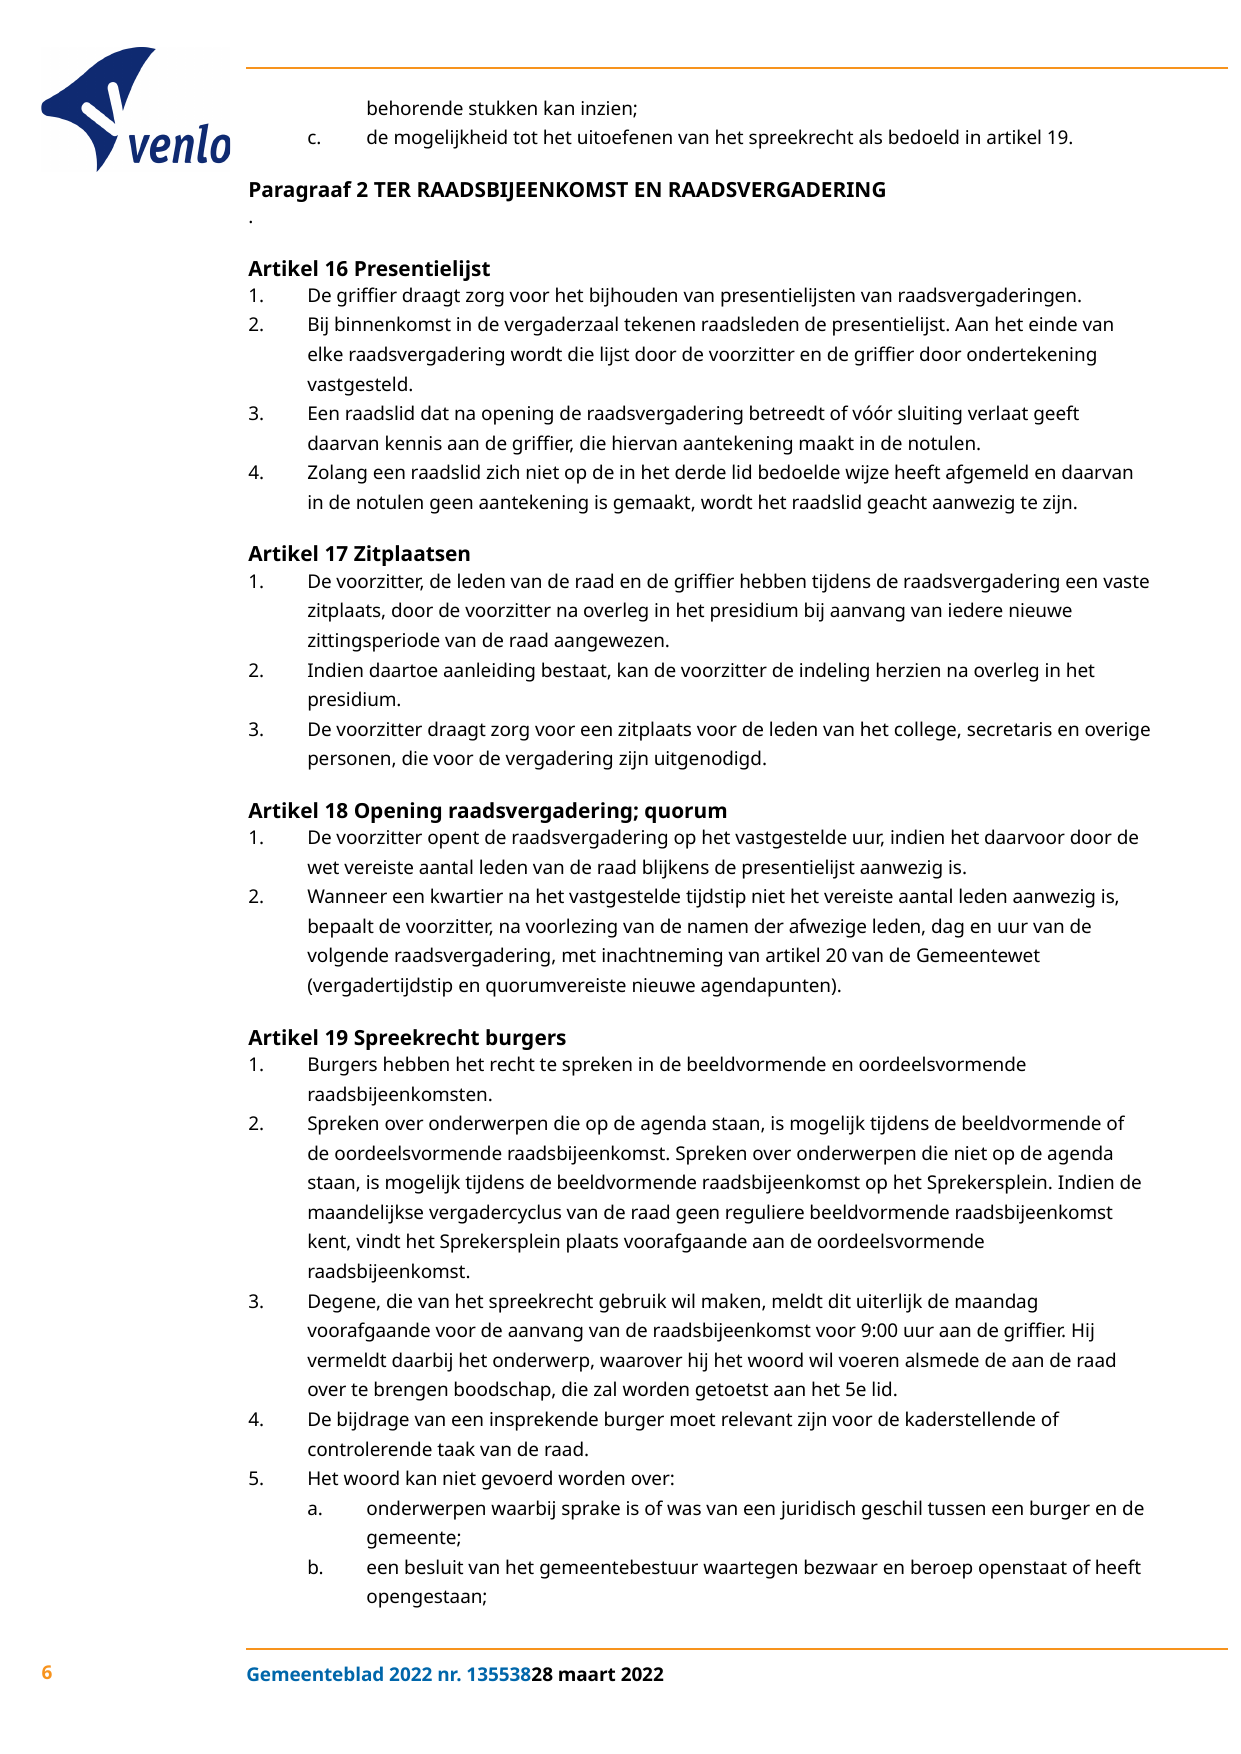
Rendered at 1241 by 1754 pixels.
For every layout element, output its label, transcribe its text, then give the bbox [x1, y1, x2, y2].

picture [41, 47, 231, 172]
list De voorzitter, de leden van de raad en de griffier hebben tijdens de raadsvergadering een vaste zitplaats, door de voorzitter na overleg in het presidium bij aanvang van iedere nieuwe zittingsperiode van de raad aangewezen. [248, 568, 1152, 653]
list de mogelijkheid tot het uitoefenen van het spreekrecht als bedoeld in artikel 19. [307, 124, 1152, 150]
text Artikel 17 Zitplaatsen [248, 539, 1152, 568]
list Wanneer een kwartier na het vastgestelde tijdstip niet het vereiste aantal leden aanwezig is, bepaalt de voorzitter, na voorlezing van de namen der afwezige leden, dag en uur van de volgende raadsvergadering, met inachtneming van artikel 20 van de Gemeentewet (vergadertijdstip en quorumvereiste nieuwe agendapunten). [248, 883, 1152, 998]
list onderwerpen waarbij sprake is of was van een juridisch geschil tussen een burger en de gemeente; [307, 1495, 1152, 1550]
text . [248, 203, 1152, 229]
text Artikel 16 Presentielijst [248, 254, 1152, 282]
text Paragraaf 2 TER RAADSBIJEENKOMST EN RAADSVERGADERING [248, 175, 1152, 203]
list Een raadslid dat na opening de raadsvergadering betreedt of vóór sluiting verlaat geeft daarvan kennis aan de griffier, die hiervan aantekening maakt in de notulen. [248, 400, 1152, 456]
list De griffier draagt zorg voor het bijhouden van presentielijsten van raadsvergaderingen. [248, 282, 1152, 308]
list Indien daartoe aanleiding bestaat, kan de voorzitter de indeling herzien na overleg in het presidium. [248, 657, 1152, 712]
list De voorzitter draagt zorg voor een zitplaats voor de leden van het college, secretaris en overige personen, die voor de vergadering zijn uitgenodigd. [248, 716, 1152, 771]
list Burgers hebben het recht te spreken in de beeldvormende en oordeelsvormende raadsbijeenkomsten. [248, 1051, 1152, 1106]
list De voorzitter opent de raadsvergadering op het vastgestelde uur, indien het daarvoor door de wet vereiste aantal leden van de raad blijkens de presentielijst aanwezig is. [248, 824, 1152, 880]
list De bijdrage van een insprekende burger moet relevant zijn voor de kaderstellende of controlerende taak van de raad. [248, 1406, 1152, 1461]
list een besluit van het gemeentebestuur waartegen bezwaar en beroep openstaat of heeft opengestaan; [307, 1554, 1152, 1609]
list Het woord kan niet gevoerd worden over: [248, 1465, 1152, 1491]
list Degene, die van het spreekrecht gebruik wil maken, meldt dit uiterlijk de maandag voorafgaande voor de aanvang van de raadsbijeenkomst voor 9:00 uur aan de griffier. Hij vermeldt daarbij het onderwerp, waarover hij het woord wil voeren alsmede de aan de raad over te brengen boodschap, die zal worden getoetst aan het 5e lid. [248, 1288, 1152, 1402]
list Spreken over onderwerpen die op de agenda staan, is mogelijk tijdens de beeldvormende of de oordeelsvormende raadsbijeenkomst. Spreken over onderwerpen die niet op de agenda staan, is mogelijk tijdens de beeldvormende raadsbijeenkomst op het Sprekersplein. Indien de maandelijkse vergadercyclus van de raad geen reguliere beeldvormende raadsbijeenkomst kent, vindt het Sprekersplein plaats voorafgaande aan de oordeelsvormende raadsbijeenkomst. [248, 1110, 1152, 1284]
text Artikel 19 Spreekrecht burgers [248, 1023, 1152, 1051]
list Zolang een raadslid zich niet op de in het derde lid bedoelde wijze heeft afgemeld en daarvan in de notulen geen aantekening is gemaakt, wordt het raadslid geacht aanwezig te zijn. [248, 459, 1152, 515]
list behorende stukken kan inzien; [307, 95, 1152, 121]
text Artikel 18 Opening raadsvergadering; quorum [248, 796, 1152, 824]
list Bij binnenkomst in de vergaderzaal tekenen raadsleden de presentielijst. Aan het einde van elke raadsvergadering wordt die lijst door de voorzitter en de griffier door ondertekening vastgesteld. [248, 312, 1152, 397]
